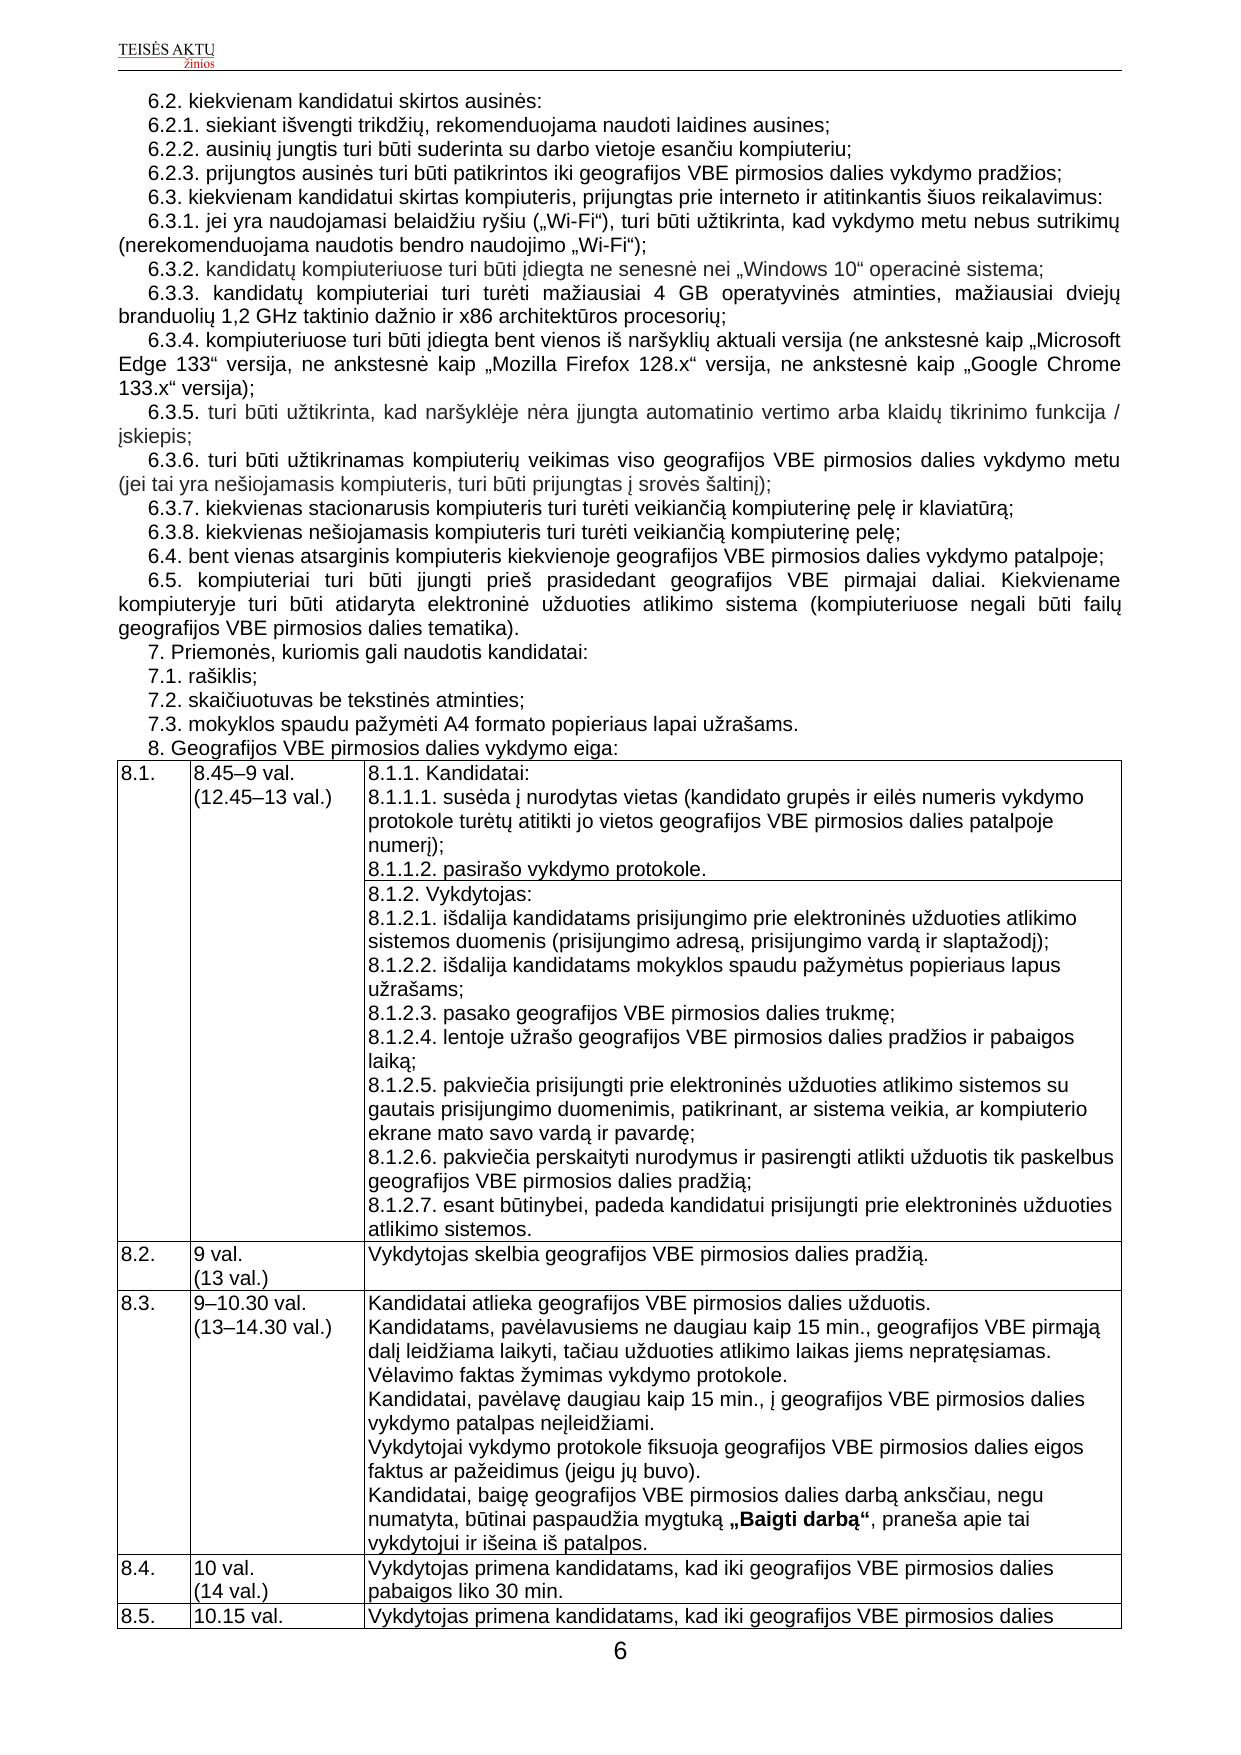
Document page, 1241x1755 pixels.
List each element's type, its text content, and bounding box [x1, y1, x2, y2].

table_cell Vykdytojas primena kandidatams, kad iki geografijos VBE pirmosios dalies pabaigos liko 30 min. [365, 1555, 1121, 1603]
text 6.2.2. ausinių jungtis turi būti suderinta su darbo vietoje esančiu kompiuteriu; [118, 137, 1122, 161]
text 6.2. kiekvienam kandidatui skirtos ausinės: [118, 89, 1122, 113]
table_cell 8.4. [118, 1555, 190, 1603]
text 6.3.8. kiekvienas nešiojamasis kompiuteris turi turėti veikiančią kompiuterinę pelę; [118, 520, 1122, 544]
text 6.3.5. turi būti užtikrinta, kad naršyklėje nėra įjungta automatinio vertimo arba klaidų tikrinimo funkcija / įskiepis; [118, 400, 1122, 448]
table_cell 8.1.2. Vykdytojas: 8.1.2.1. išdalija kandidatams prisijungimo prie elektroninės užduoties atlikimo sistemos duomenis (prisijungimo adresą, prisijungimo vardą ir slaptažodį); 8.1.2.2. išdalija kandidatams mokyklos spaudu pažymėtus popieriaus lapus užrašams; 8.1.2.3. pasako geografijos VBE pirmosios dalies trukmę; 8.1.2.4. lentoje užrašo geografijos VBE pirmosios dalies pradžios ir pabaigos laiką; 8.1.2.5. pakviečia prisijungti prie elektroninės užduoties atlikimo sistemos su gautais prisijungimo duomenimis, patikrinant, ar sistema veikia, ar kompiuterio ekrane mato savo vardą ir pavardę; 8.1.2.6. pakviečia perskaityti nurodymus ir pasirengti atlikti užduotis tik paskelbus geografijos VBE pirmosios dalies pradžią; 8.1.2.7. esant būtinybei, padeda kandidatui prisijungti prie elektroninės užduoties atlikimo sistemos. [365, 881, 1121, 1241]
text 6.3.2. kandidatų kompiuteriuose turi būti įdiegta ne senesnė nei „Windows 10“ operacinė sistema; [118, 256, 1122, 280]
text 8. Geografijos VBE pirmosios dalies vykdymo eiga: [118, 736, 1122, 759]
table_cell 8.5. [118, 1604, 190, 1628]
text 6.3. kiekvienam kandidatui skirtas kompiuteris, prijungtas prie interneto ir atitinkantis šiuos reikalavimus: [118, 184, 1122, 208]
table_cell 8.3. [118, 1291, 190, 1554]
table_cell 10.15 val. [191, 1604, 364, 1628]
text 7.3. mokyklos spaudu pažymėti A4 formato popieriaus lapai užrašams. [118, 712, 1122, 736]
text 6.2.3. prijungtos ausinės turi būti patikrintos iki geografijos VBE pirmosios dalies vykdymo pradžios; [118, 161, 1122, 184]
table_cell 9–10.30 val. (13–14.30 val.) [191, 1291, 364, 1554]
table_cell 9 val. (13 val.) [191, 1242, 364, 1290]
text 6.3.6. turi būti užtikrinamas kompiuterių veikimas viso geografijos VBE pirmosios dalies vykdymo metu (jei tai yra nešiojamasis kompiuteris, turi būti prijungtas į srovės šaltinį); [118, 448, 1122, 496]
text 6.3.4. kompiuteriuose turi būti įdiegta bent vienos iš naršyklių aktuali versija (ne ankstesnė kaip „Microsoft Edge 133“ versija, ne ankstesnė kaip „Mozilla Firefox 128.x“ versija, ne ankstesnė kaip „Google Chrome 133.x“ versija); [118, 328, 1122, 400]
table_header 8.1.1. Kandidatai: 8.1.1.1. susėda į nurodytas vietas (kandidato grupės ir eilės numeris vykdymo protokole turėtų atitikti jo vietos geografijos VBE pirmosios dalies patalpoje numerį); 8.1.1.2. pasirašo vykdymo protokole. [365, 761, 1121, 880]
text 6.3.1. jei yra naudojamasi belaidžiu ryšiu („Wi-Fi“), turi būti užtikrinta, kad vykdymo metu nebus sutrikimų (nerekomenduojama naudotis bendro naudojimo „Wi-Fi“); [118, 208, 1122, 256]
table_cell Vykdytojas skelbia geografijos VBE pirmosios dalies pradžią. [365, 1242, 1121, 1290]
table_header 8.45–9 val. (12.45–13 val.) [191, 761, 364, 1241]
table_cell Kandidatai atlieka geografijos VBE pirmosios dalies užduotis. Kandidatams, pavėlavusiems ne daugiau kaip 15 min., geografijos VBE pirmąją dalį leidžiama laikyti, tačiau užduoties atlikimo laikas jiems nepratęsiamas. Vėlavimo faktas žymimas vykdymo protokole. Kandidatai, pavėlavę daugiau kaip 15 min., į geografijos VBE pirmosios dalies vykdymo patalpas neįleidžiami. Vykdytojai vykdymo protokole fiksuoja geografijos VBE pirmosios dalies eigos faktus ar pažeidimus (jeigu jų buvo). Kandidatai, baigę geografijos VBE pirmosios dalies darbą anksčiau, negu numatyta, būtinai paspaudžia mygtuką „Baigti darbą“, praneša apie tai vykdytojui ir išeina iš patalpos. [365, 1291, 1121, 1554]
text 6.5. kompiuteriai turi būti įjungti prieš prasidedant geografijos VBE pirmajai daliai. Kiekviename kompiuteryje turi būti atidaryta elektroninė užduoties atlikimo sistema (kompiuteriuose negali būti failų geografijos VBE pirmosios dalies tematika). [118, 568, 1122, 640]
text 6.2.1. siekiant išvengti trikdžių, rekomenduojama naudoti laidines ausines; [118, 113, 1122, 137]
text 7.1. rašiklis; [118, 664, 1122, 688]
table_cell Vykdytojas primena kandidatams, kad iki geografijos VBE pirmosios dalies [365, 1604, 1121, 1628]
text 6.4. bent vienas atsarginis kompiuteris kiekvienoje geografijos VBE pirmosios dalies vykdymo patalpoje; [118, 544, 1122, 568]
text 7. Priemonės, kuriomis gali naudotis kandidatai: [118, 640, 1122, 664]
text 6.3.3. kandidatų kompiuteriai turi turėti mažiausiai 4 GB operatyvinės atminties, mažiausiai dviejų branduolių 1,2 GHz taktinio dažnio ir x86 architektūros procesorių; [118, 280, 1122, 328]
table_cell 10 val. (14 val.) [191, 1555, 364, 1603]
text 7.2. skaičiuotuvas be tekstinės atminties; [118, 688, 1122, 712]
table_header 8.1. [118, 761, 190, 1241]
table_cell 8.2. [118, 1242, 190, 1290]
text 6.3.7. kiekvienas stacionarusis kompiuteris turi turėti veikiančią kompiuterinę pelę ir klaviatūrą; [118, 496, 1122, 520]
